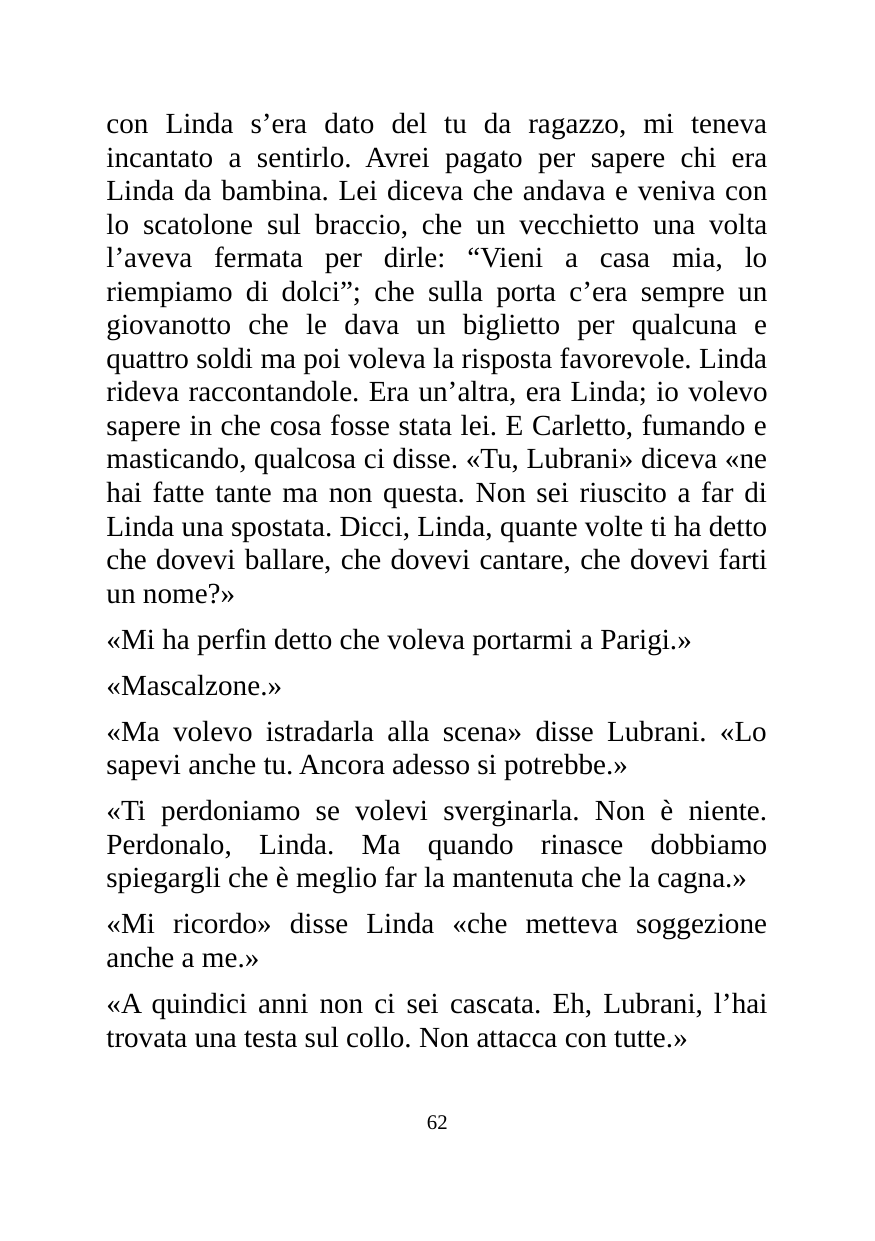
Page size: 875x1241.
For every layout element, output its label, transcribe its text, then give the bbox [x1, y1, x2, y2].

text «A quindici anni non ci sei cascata. Eh, Lubrani, l’hai trovata una testa sul collo. Non attacca con tutte.» [106, 986, 768, 1053]
text «Mi ricordo» disse Linda «che metteva soggezione anche a me.» [106, 907, 768, 974]
text «Ti perdoniamo se volevi sverginarla. Non è niente. Perdonalo, Linda. Ma quando rinasce dobbiamo spiegargli che è meglio far la mantenuta che la cagna.» [106, 793, 768, 894]
text «Mascalzone.» [106, 668, 768, 701]
text «Mi ha perfin detto che voleva portarmi a Parigi.» [106, 622, 768, 655]
text con Linda s’era dato del tu da ragazzo, mi teneva incantato a sentirlo. Avrei pagato per sapere chi era Linda da bambina. Lei diceva che andava e veniva con lo scatolone sul braccio, che un vecchietto una volta l’aveva fermata per dirle: “Vieni a casa mia, lo riempiamo di dolci”; che sulla porta c’era sempre un giovanotto che le dava un biglietto per qualcuna e quattro soldi ma poi voleva la risposta favorevole. Linda rideva raccontandole. Era un’altra, era Linda; io volevo sapere in che cosa fosse stata lei. E Carletto, fumando e masticando, qualcosa ci disse. «Tu, Lubrani» diceva «ne hai fatte tante ma non questa. Non sei riuscito a far di Linda una spostata. Dicci, Linda, quante volte ti ha detto che dovevi ballare, che dovevi cantare, che dovevi farti un nome?» [106, 106, 768, 609]
text «Ma volevo istradarla alla scena» disse Lubrani. «Lo sapevi anche tu. Ancora adesso si potrebbe.» [106, 714, 768, 781]
